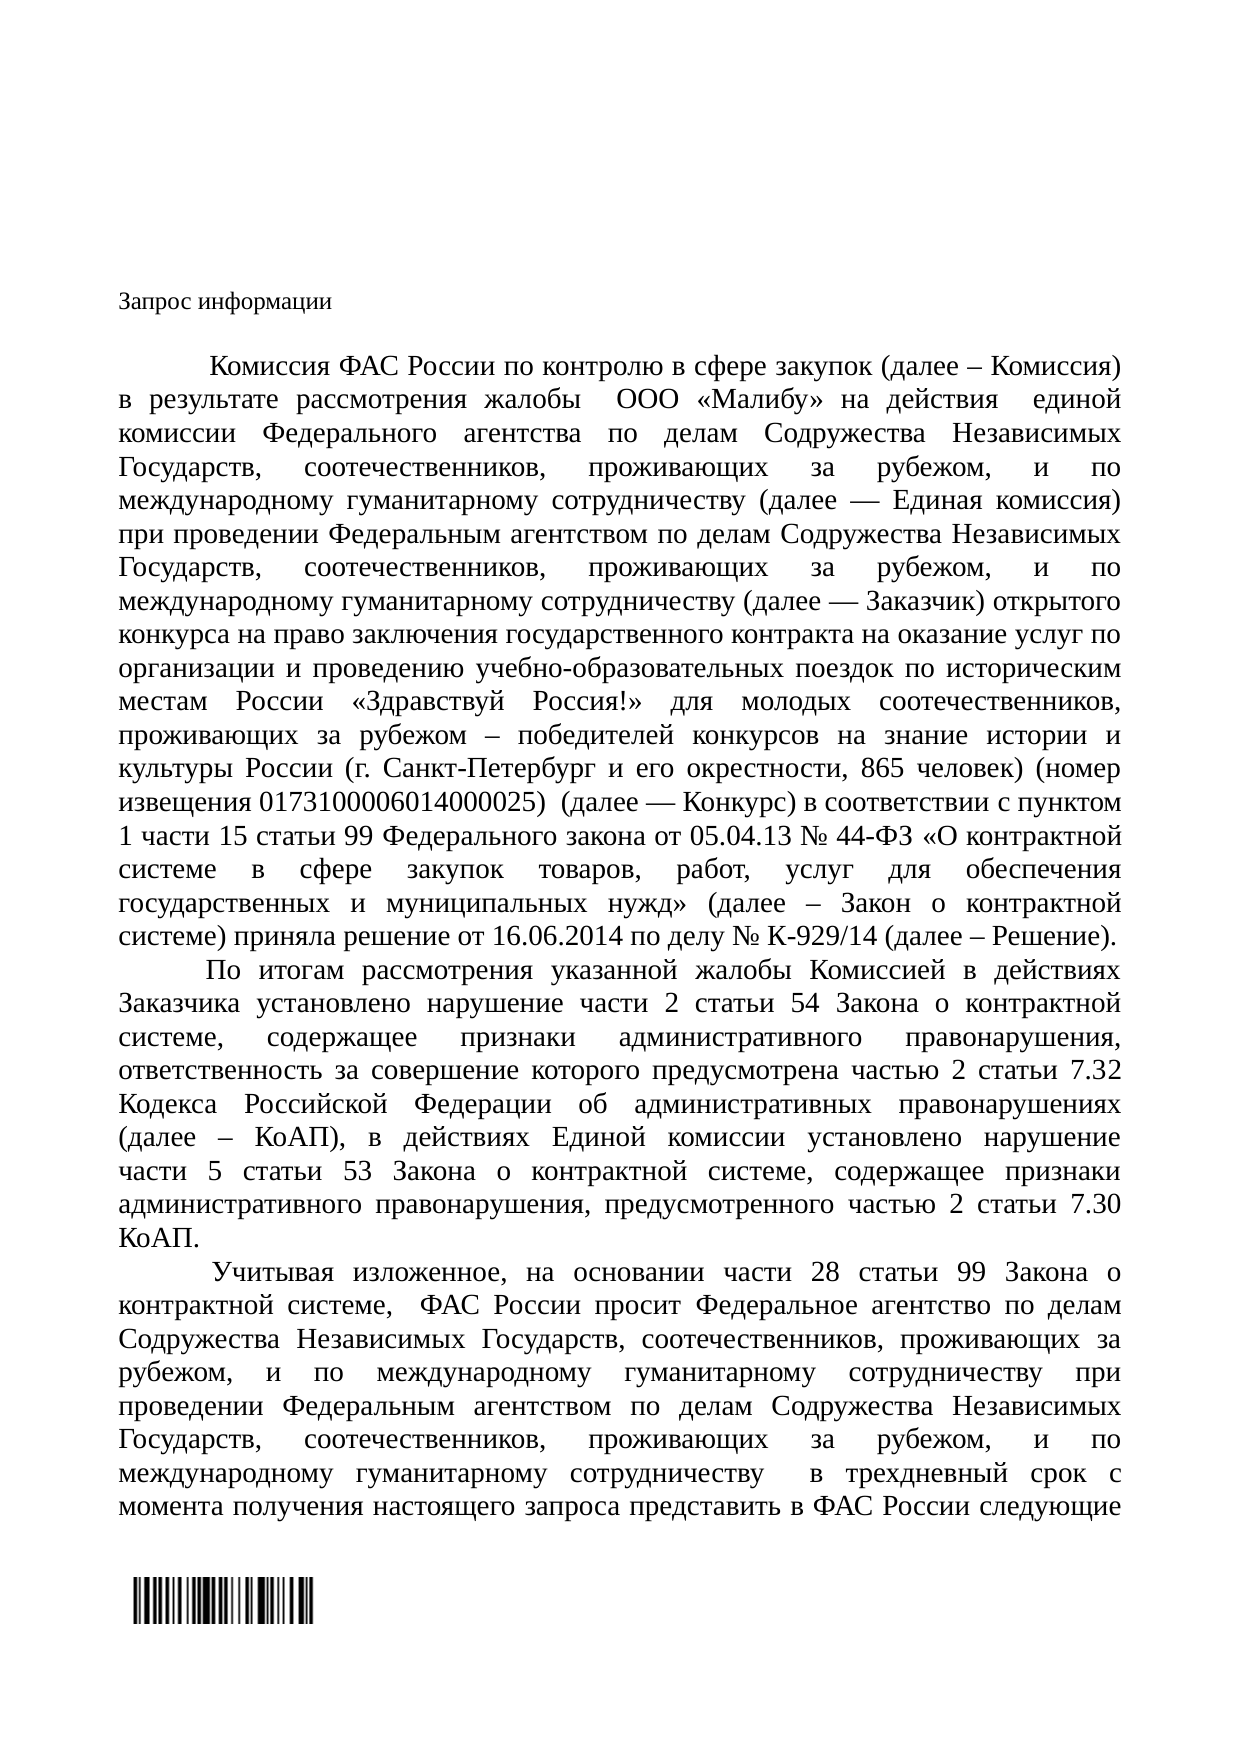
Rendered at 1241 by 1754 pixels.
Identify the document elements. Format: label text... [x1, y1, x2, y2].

text По итогам рассмотрения указанной жалобы Комиссией в действиях Заказчика установлено нарушение части 2 статьи 54 Закона о контрактной системе, содержащее признаки административного правонарушения, ответственность за совершение которого предусмотрена частью 2 статьи 7.32 Кодекса Российской Федерации об административных правонарушениях (далее – КоАП), в действиях Единой комиссии установлено нарушение части 5 статьи 53 Закона о контрактной системе, содержащее признаки административного правонарушения, предусмотренного частью 2 статьи 7.30 КоАП. [118, 952, 1122, 1254]
text Учитывая изложенное, на основании части 28 статьи 99 Закона о контрактной системе, ФАС России просит Федеральное агентство по делам Содружества Независимых Государств, соотечественников, проживающих за рубежом, и по международному гуманитарному сотрудничеству при проведении Федеральным агентством по делам Содружества Независимых Государств, соотечественников, проживающих за рубежом, и по международному гуманитарному сотрудничеству в трехдневный срок с момента получения настоящего запроса представить в ФАС России следующие [118, 1254, 1122, 1522]
text Запрос информации [118, 286, 1122, 314]
text Комиссия ФАС России по контролю в сфере закупок (далее – Комиссия) в результате рассмотрения жалобы ООО «Малибу» на действия единой комиссии Федерального агентства по делам Содружества Независимых Государств, соотечественников, проживающих за рубежом, и по международному гуманитарному сотрудничеству (далее — Единая комиссия) при проведении Федеральным агентством по делам Содружества Независимых Государств, соотечественников, проживающих за рубежом, и по международному гуманитарному сотрудничеству (далее — Заказчик) открытого конкурса на право заключения государственного контракта на оказание услуг по организации и проведению учебно-образовательных поездок по историческим местам России «Здравствуй Россия!» для молодых соотечественников, проживающих за рубежом – победителей конкурсов на знание истории и культуры России (г. Санкт-Петербург и его окрестности, 865 человек) (номер извещения 0173100006014000025) (далее — Конкурс) в соответствии c пунктом 1 части 15 статьи 99 Федерального закона от 05.04.13 № 44-ФЗ «О контрактной системе в сфере закупок товаров, работ, услуг для обеспечения государственных и муниципальных нужд» (далее – Закон о контрактной системе) приняла решение от 16.06.2014 по делу № К-929/14 (далее – Решение). [118, 348, 1122, 952]
picture [118, 1577, 331, 1624]
